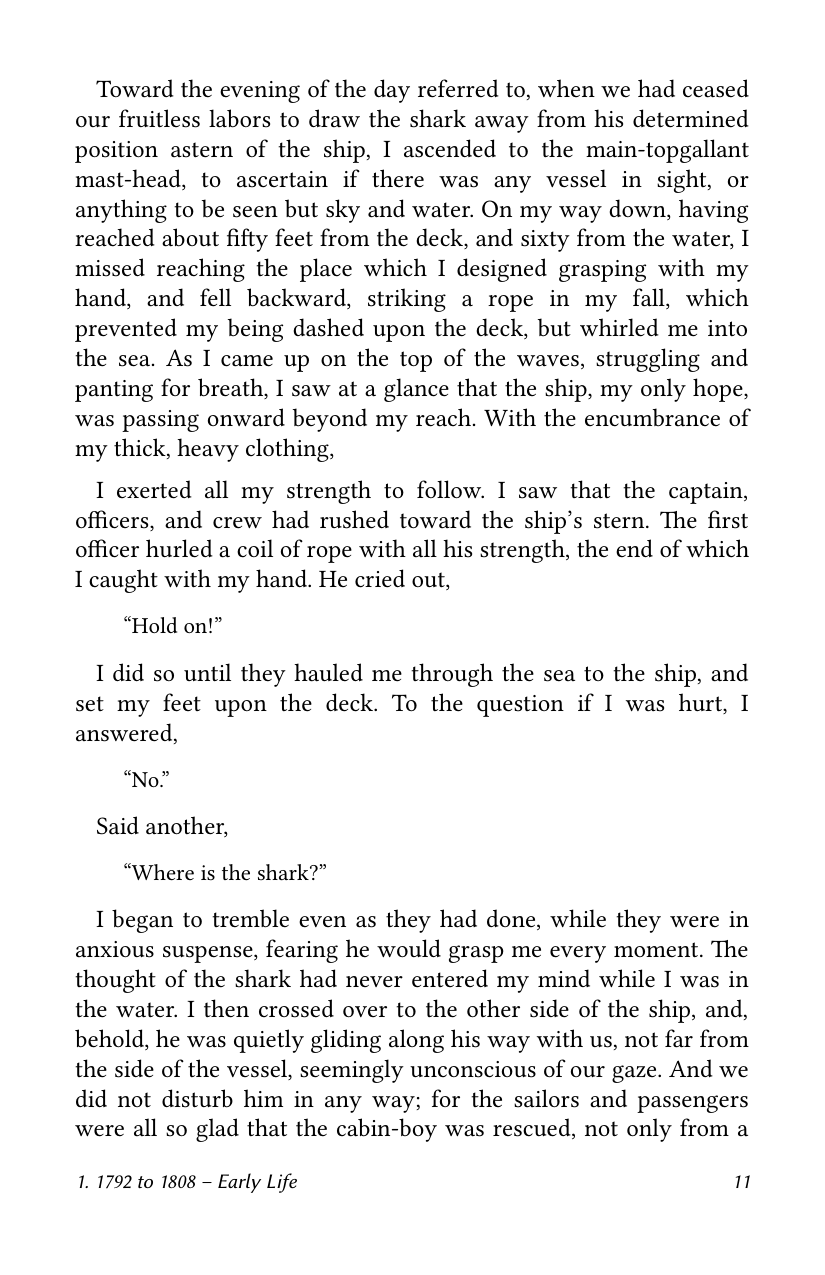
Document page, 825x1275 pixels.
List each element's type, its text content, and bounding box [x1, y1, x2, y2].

text I began to tremble even as they had done, while they were in anxious suspense, fearing he would grasp me every moment. The thought of the shark had never entered my mind while I was in the water. I then crossed over to the other side of the ship, and, behold, he was quietly gliding along his way with us, not far from the side of the vessel, seemingly unconscious of our gaze. And we did not disturb him in any way; for the sailors and passengers were all so glad that the cabin-boy was rescued, not only from a [75, 905, 750, 1143]
text I did so until they hauled me through the sea to the ship, and set my feet upon the deck. To the question if I was hurt, I answered, [75, 659, 750, 747]
text “No.” [105, 766, 720, 793]
text I exerted all my strength to follow. I saw that the captain, officers, and crew had rushed toward the ship’s stern. The first officer hurled a coil of rope with all his strength, the end of which I caught with my hand. He cried out, [75, 476, 750, 594]
text “Hold on!” [105, 613, 720, 639]
text Toward the evening of the day referred to, when we had ceased our fruitless labors to draw the shark away from his determined position astern of the ship, I ascended to the main-topgallant mast-head, to ascertain if there was any vessel in sight, or anything to be seen but sky and water. On my way down, having reached about fifty feet from the deck, and sixty from the water, I missed reaching the place which I designed grasping with my hand, and fell backward, striking a rope in my fall, which prevented my being dashed upon the deck, but whirled me into the sea. As I came up on the top of the waves, struggling and panting for breath, I saw at a glance that the ship, my only hope, was passing onward beyond my reach. With the encumbrance of my thick, heavy clothing, [75, 75, 750, 462]
text “Where is the shark?” [105, 860, 720, 886]
text Said another, [75, 812, 750, 840]
